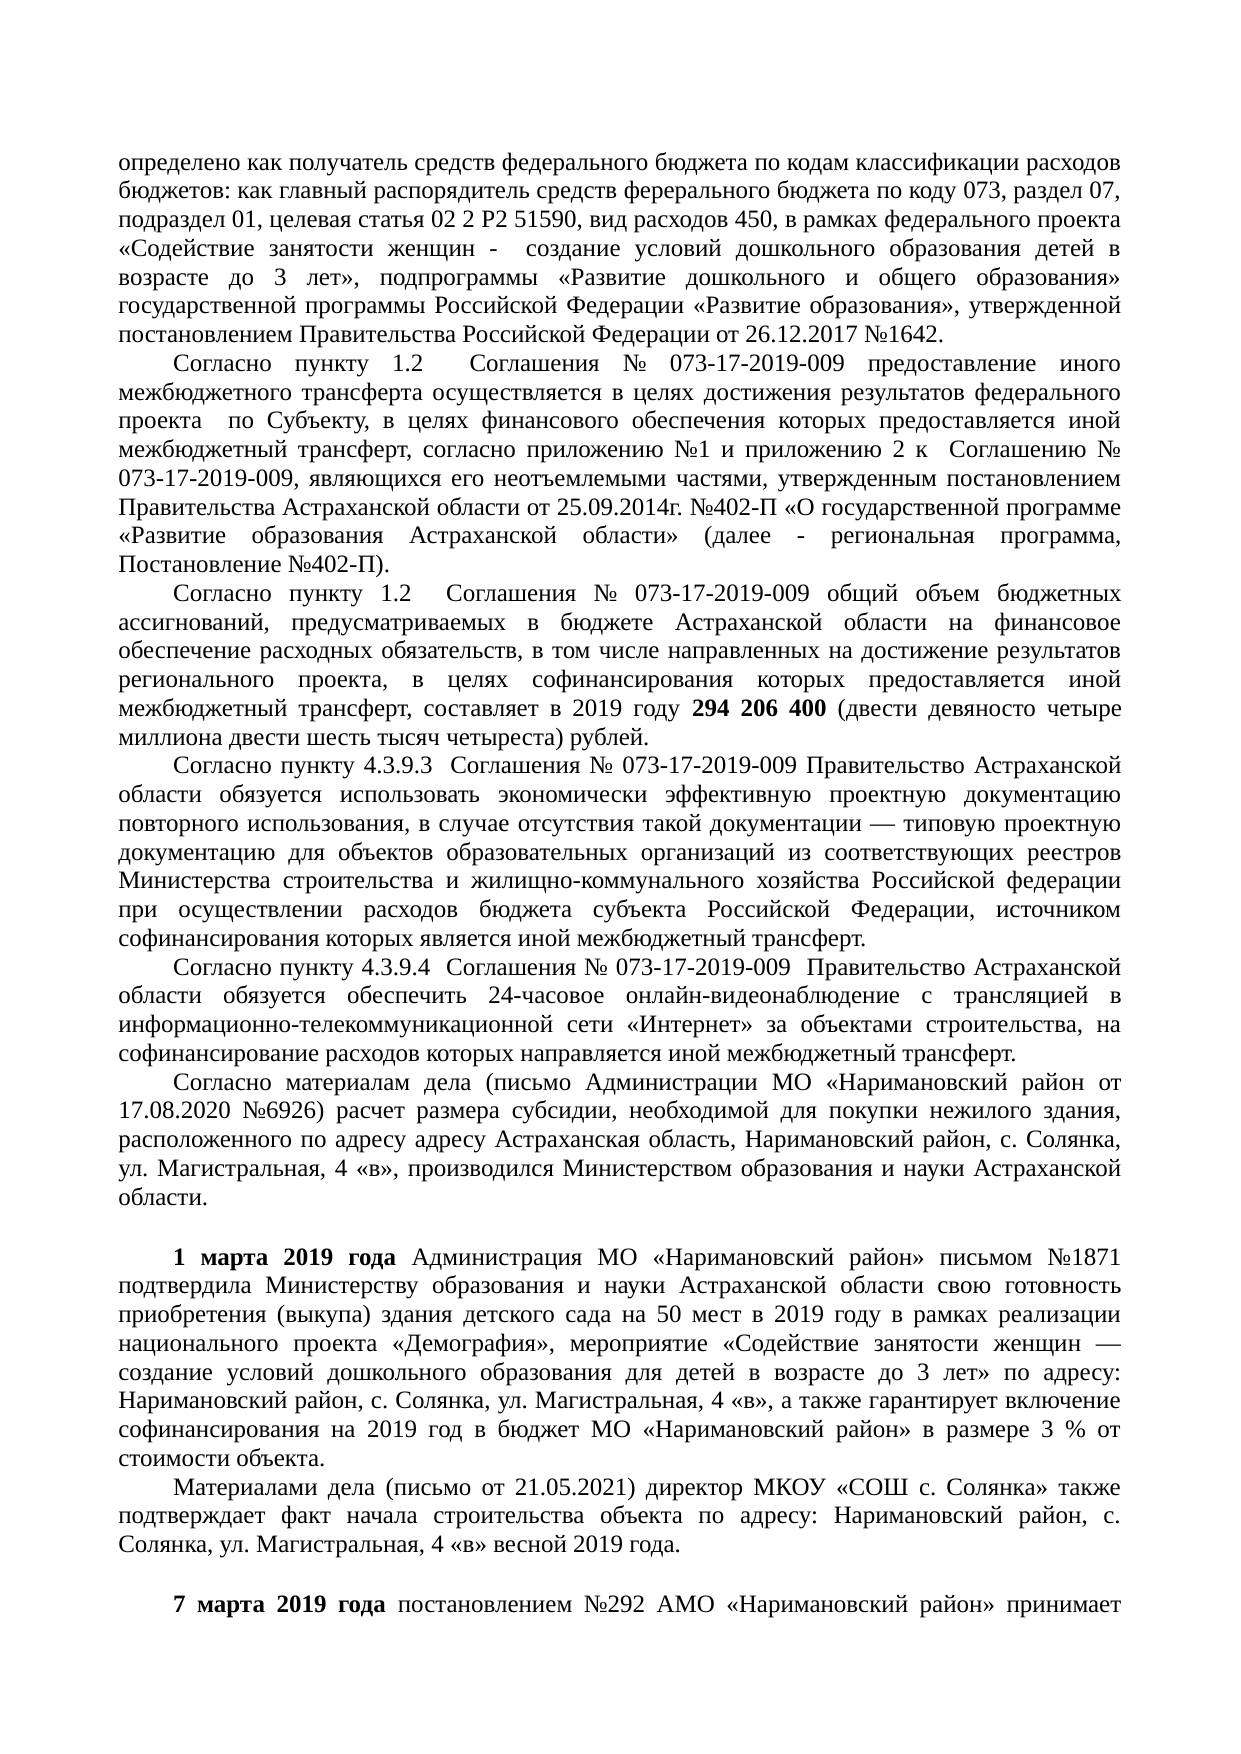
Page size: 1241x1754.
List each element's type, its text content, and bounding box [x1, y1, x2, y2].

text определено как получатель средств федерального бюджета по кодам классификации расходов бюджетов: как главный распорядитель средств ферерального бюджета по коду 073, раздел 07, подраздел 01, целевая статья 02 2 Р2 51590, вид расходов 450, в рамках федерального проекта «Содействие занятости женщин - создание условий дошкольного образования детей в возрасте до 3 лет», подпрограммы «Развитие дошкольного и общего образования» государственной программы Российской Федерации «Развитие образования», утвержденной постановлением Правительства Российской Федерации от 26.12.2017 №1642. [118, 147, 1122, 348]
text 7 марта 2019 года постановлением №292 АМО «Наримановский район» принимает [118, 1589, 1122, 1618]
text 1 марта 2019 года Администрация МО «Наримановский район» письмом №1871 подтвердила Министерству образования и науки Астраханской области свою готовность приобретения (выкупа) здания детского сада на 50 мест в 2019 году в рамках реализации национального проекта «Демография», мероприятие «Содействие занятости женщин — создание условий дошкольного образования для детей в возрасте до 3 лет» по адресу: Наримановский район, с. Солянка, ул. Магистральная, 4 «в», а также гарантирует включение софинансирования на 2019 год в бюджет МО «Наримановский район» в размере 3 % от стоимости объекта. [118, 1242, 1122, 1472]
text Согласно пункту 4.3.9.4 Соглашения № 073-17-2019-009 Правительство Астраханской области обязуется обеспечить 24-часовое онлайн-видеонаблюдение с трансляцией в информационно-телекоммуникационной сети «Интернет» за объектами строительства, на софинансирование расходов которых направляется иной межбюджетный трансферт. [118, 952, 1122, 1067]
text Согласно пункту 4.3.9.3 Соглашения № 073-17-2019-009 Правительство Астраханской области обязуется использовать экономически эффективную проектную документацию повторного использования, в случае отсутствия такой документации — типовую проектную документацию для объектов образовательных организаций из соответствующих реестров Министерства строительства и жилищно-коммунального хозяйства Российской федерации при осуществлении расходов бюджета субъекта Российской Федерации, источником софинансирования которых является иной межбюджетный трансферт. [118, 751, 1122, 952]
text Материалами дела (письмо от 21.05.2021) директор МКОУ «СОШ с. Солянка» также подтверждает факт начала строительства объекта по адресу: Наримановский район, с. Солянка, ул. Магистральная, 4 «в» весной 2019 года. [118, 1472, 1122, 1558]
text Согласно пункту 1.2 Соглашения № 073-17-2019-009 предоставление иного межбюджетного трансферта осуществляется в целях достижения результатов федерального проекта по Субъекту, в целях финансового обеспечения которых предоставляется иной межбюджетный трансферт, согласно приложению №1 и приложению 2 к Соглашению № 073-17-2019-009, являющихся его неотъемлемыми частями, утвержденным постановлением Правительства Астраханской области от 25.09.2014г. №402-П «О государственной программе «Развитие образования Астраханской области» (далее - региональная программа, Постановление №402-П). [118, 348, 1122, 578]
text Согласно пункту 1.2 Соглашения № 073-17-2019-009 общий объем бюджетных ассигнований, предусматриваемых в бюджете Астраханской области на финансовое обеспечение расходных обязательств, в том числе направленных на достижение результатов регионального проекта, в целях софинансирования которых предоставляется иной межбюджетный трансферт, составляет в 2019 году 294 206 400 (двести девяносто четыре миллиона двести шесть тысяч четыреста) рублей. [118, 578, 1122, 751]
text Согласно материалам дела (письмо Администрации МО «Наримановский район от 17.08.2020 №6926) расчет размера субсидии, необходимой для покупки нежилого здания, расположенного по адресу адресу Астраханская область, Наримановский район, с. Солянка, ул. Магистральная, 4 «в», производился Министерством образования и науки Астраханской области. [118, 1067, 1122, 1211]
